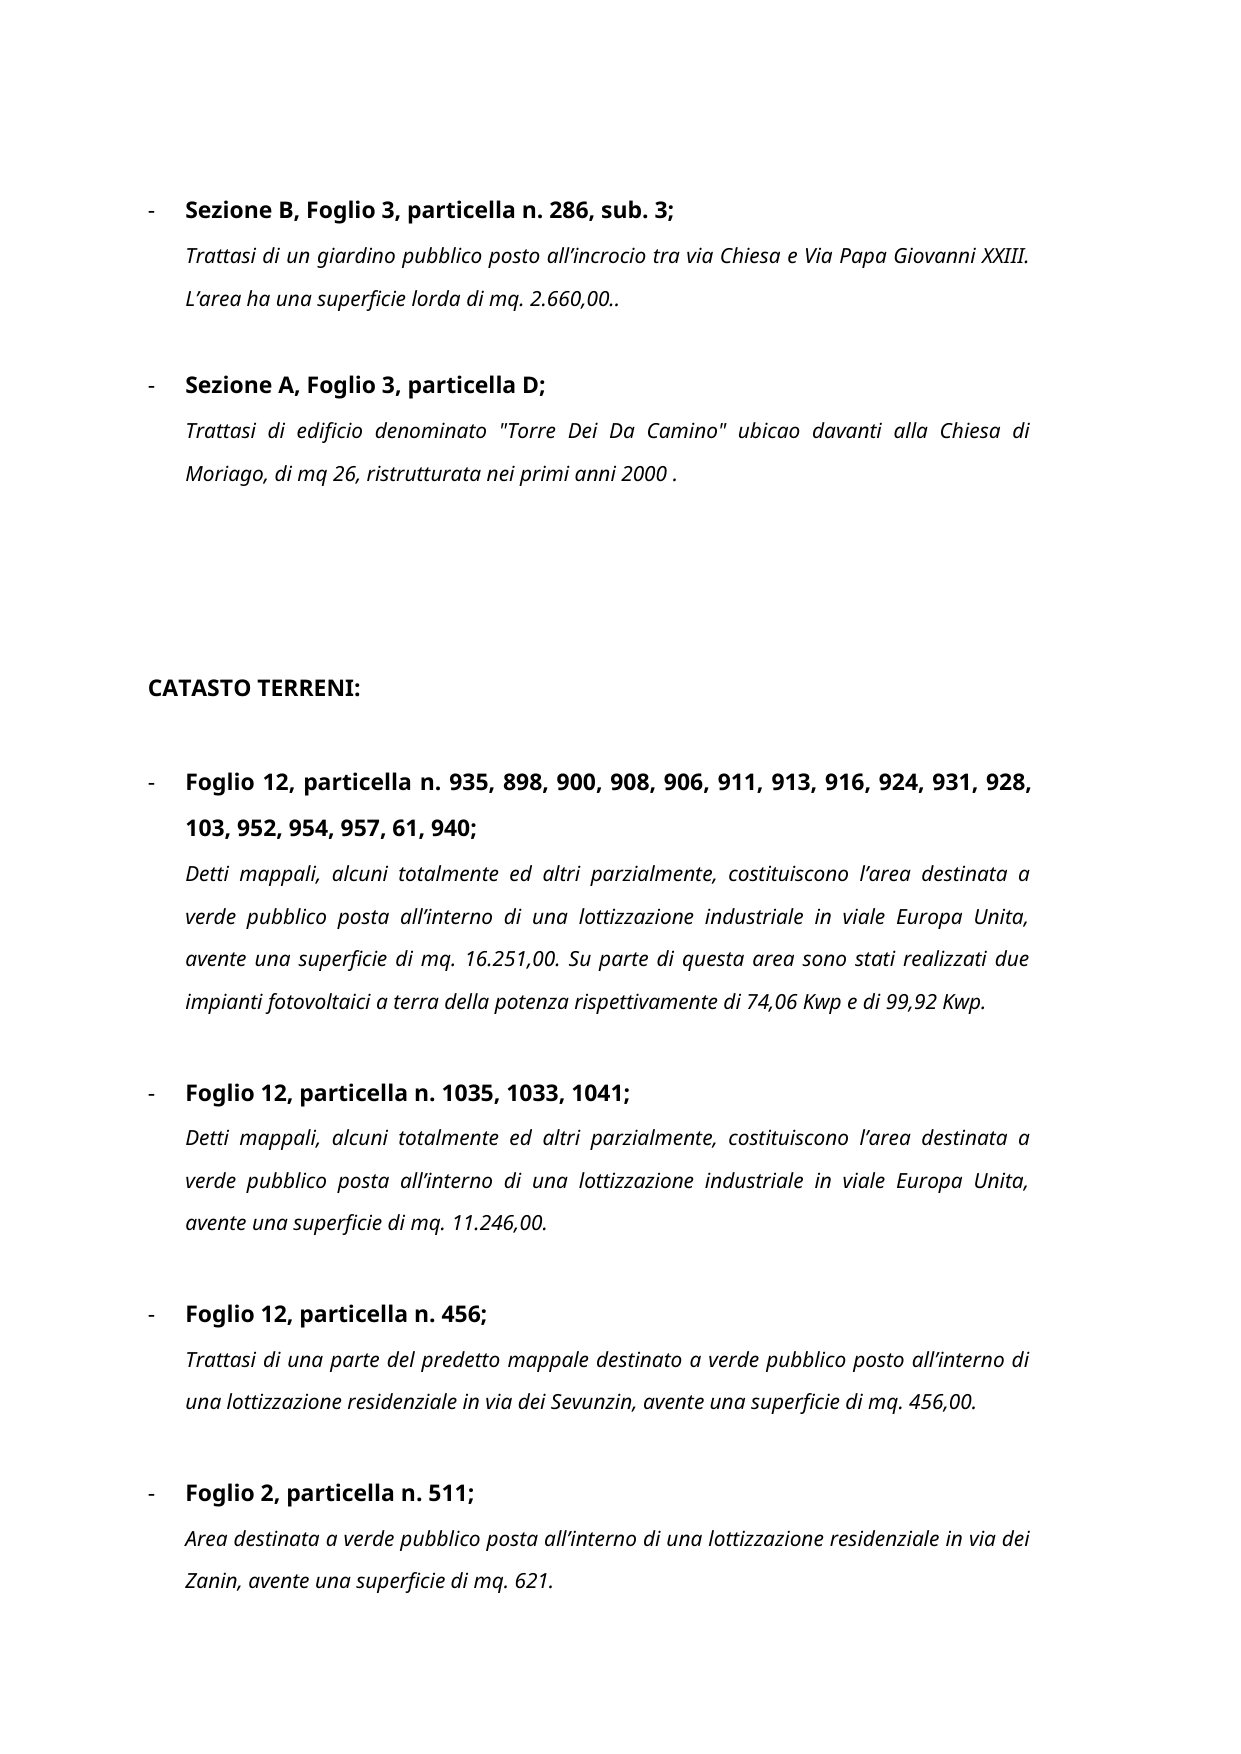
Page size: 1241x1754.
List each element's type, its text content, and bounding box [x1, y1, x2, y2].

text Trattasi di un giardino pubblico posto all’incrocio tra via Chiesa e Via Papa Giovanni XXIII. L’area ha una superficie lorda di mq. 2.660,00.. [185, 241, 1033, 312]
text Area destinata a verde pubblico posta all’interno di una lottizzazione residenziale in via dei Zanin, avente una superficie di mq. 621. [185, 1524, 1033, 1595]
list Foglio 12, particella n. 1035, 1033, 1041; [148, 1076, 1033, 1108]
text CATASTO TERRENI: [148, 672, 1033, 703]
list Foglio 12, particella n. 456; [148, 1298, 1033, 1329]
list Sezione A, Foglio 3, particella D; [148, 369, 1033, 400]
list Sezione B, Foglio 3, particella n. 286, sub. 3; [148, 194, 1033, 226]
text Detti mappali, alcuni totalmente ed altri parzialmente, costituiscono l’area destinata a verde pubblico posta all’interno di una lottizzazione industriale in viale Europa Unita, avente una superficie di mq. 16.251,00. Su parte di questa area sono stati realizzati due impianti fotovoltaici a terra della potenza rispettivamente di 74,06 Kwp e di 99,92 Kwp. [185, 859, 1033, 1015]
list Foglio 2, particella n. 511; [148, 1477, 1033, 1508]
text Detti mappali, alcuni totalmente ed altri parzialmente, costituiscono l’area destinata a verde pubblico posta all’interno di una lottizzazione industriale in viale Europa Unita, avente una superficie di mq. 11.246,00. [185, 1123, 1033, 1237]
text Trattasi di una parte del predetto mappale destinato a verde pubblico posto all’interno di una lottizzazione residenziale in via dei Sevunzin, avente una superficie di mq. 456,00. [185, 1345, 1033, 1416]
list Foglio 12, particella n. 935, 898, 900, 908, 906, 911, 913, 916, 924, 931, 928, 103, 952, 954, 957, 61, 940; [148, 765, 1033, 843]
text Trattasi di edificio denominato "Torre Dei Da Camino" ubicao davanti alla Chiesa di Moriago, di mq 26, ristrutturata nei primi anni 2000 . [185, 416, 1033, 487]
